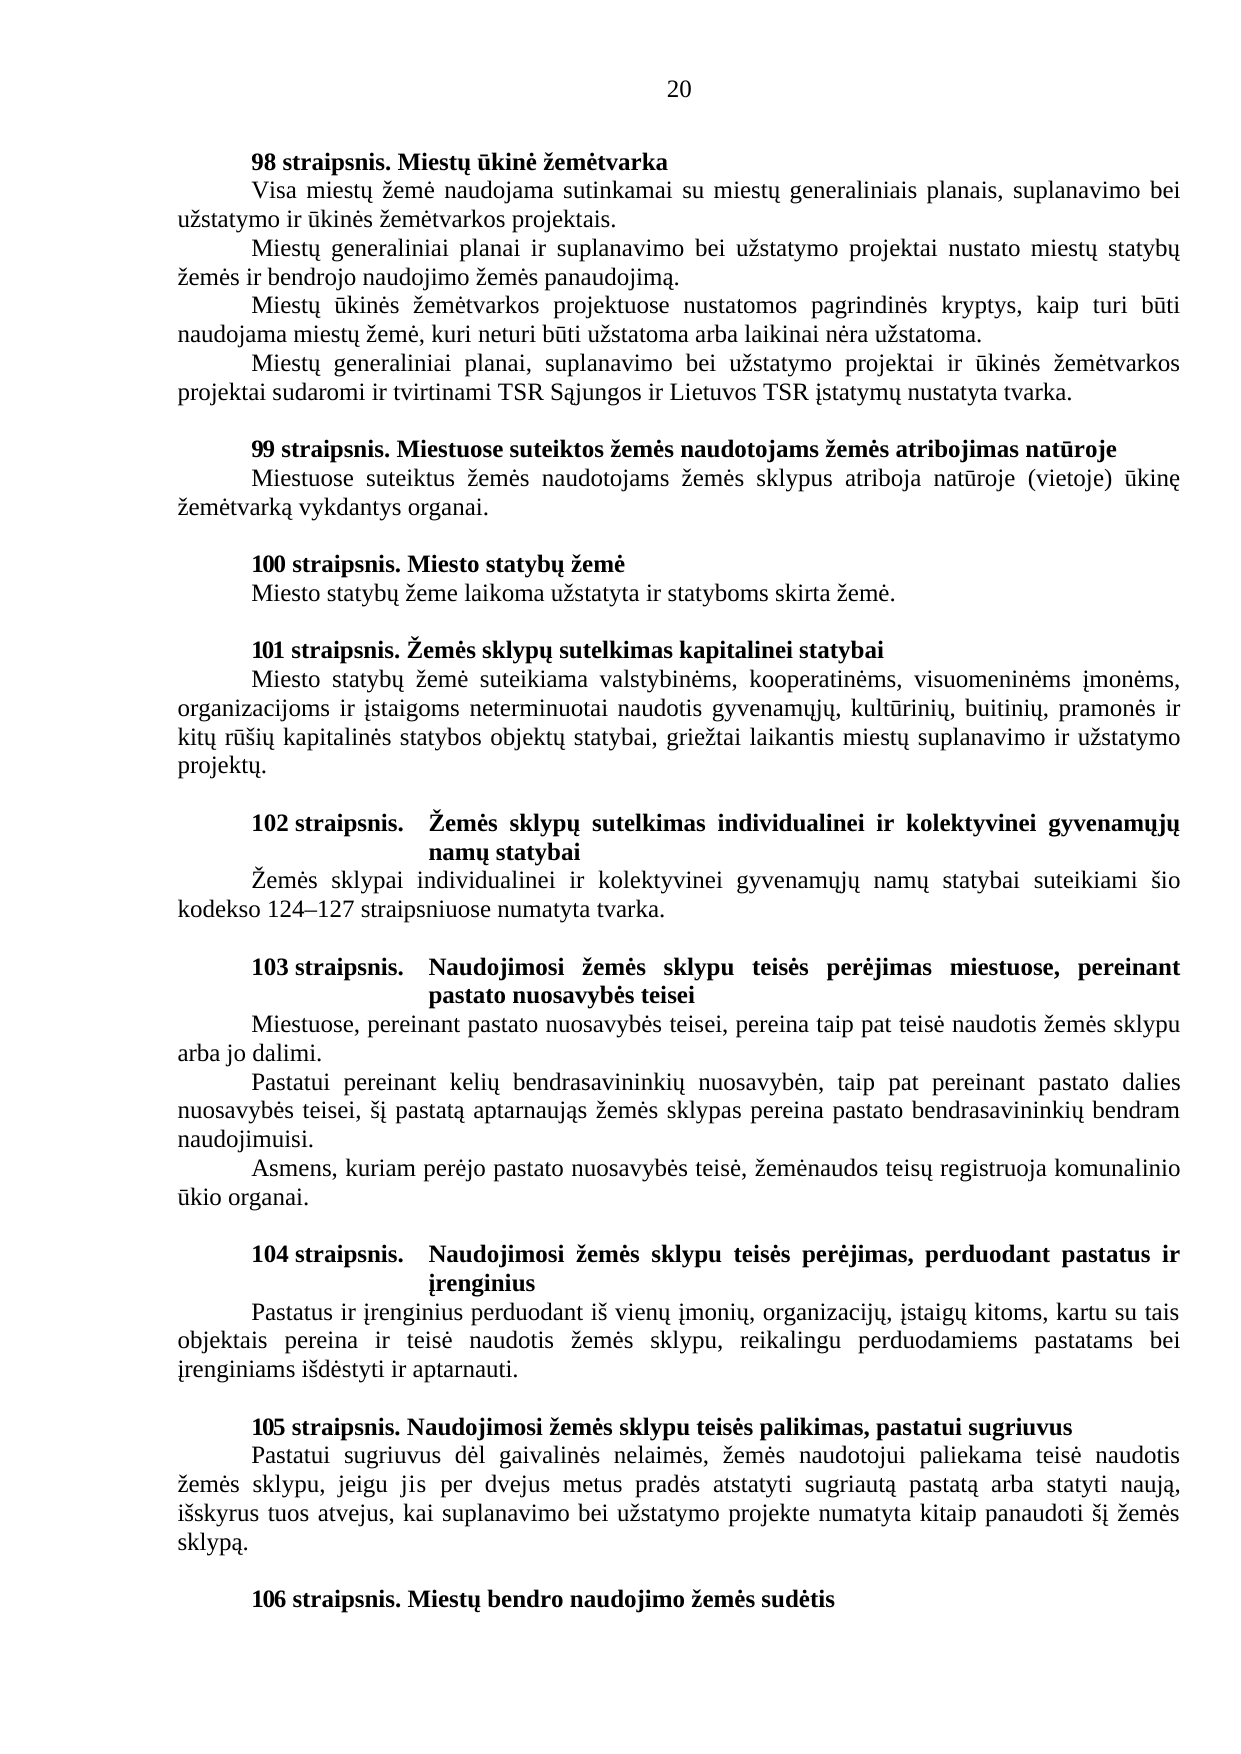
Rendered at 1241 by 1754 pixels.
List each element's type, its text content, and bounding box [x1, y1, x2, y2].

text Asmens, kuriam perėjo pastato nuosavybės teisė, žemėnaudos teisų registruoja komunalinio ūkio organai. [177, 1153, 1181, 1211]
text Miesto statybų žemė suteikiama valstybinėms, kooperatinėms, visuomeninėms įmonėms, organizacijoms ir įstaigoms neterminuotai naudotis gyvenamųjų, kultūrinių, buitinių, pramonės ir kitų rūšių kapitalinės statybos objektų statybai, griežtai laikantis miestų suplanavimo ir užstatymo projektų. [177, 664, 1181, 779]
text Miesto statybų žeme laikoma užstatyta ir statyboms skirta žemė. [177, 578, 1181, 607]
text Visa miestų žemė naudojama sutinkamai su miestų generaliniais planais, suplanavimo bei užstatymo ir ūkinės žemėtvarkos projektais. [177, 176, 1181, 233]
text 101 straipsnis. Žemės sklypų sutelkimas kapitalinei statybai [177, 636, 1181, 664]
text 104 straipsnis. Naudojimosi žemės sklypu teisės perėjimas, perduodant pastatus ir įrenginius [251, 1239, 1181, 1297]
text Miestų generaliniai planai ir suplanavimo bei užstatymo projektai nustato miestų statybų žemės ir bendrojo naudojimo žemės panaudojimą. [177, 233, 1181, 291]
text Miestuose, pereinant pastato nuosavybės teisei, pereina taip pat teisė naudotis žemės sklypu arba jo dalimi. [177, 1009, 1181, 1067]
text Žemės sklypai individualinei ir kolektyvinei gyvenamųjų namų statybai suteikiami šio kodekso 124–127 straipsniuose numatyta tvarka. [177, 866, 1181, 923]
text Pastatus ir įrenginius perduodant iš vienų įmonių, organizacijų, įstaigų kitoms, kartu su tais objektais pereina ir teisė naudotis žemės sklypu, reikalingu perduodamiems pastatams bei įrenginiams išdėstyti ir aptarnauti. [177, 1297, 1181, 1383]
text 106 straipsnis. Miestų bendro naudojimo žemės sudėtis [177, 1584, 1181, 1613]
text Miestų generaliniai planai, suplanavimo bei užstatymo projektai ir ūkinės žemėtvarkos projektai sudaromi ir tvirtinami TSR Sąjungos ir Lietuvos TSR įstatymų nustatyta tvarka. [177, 348, 1181, 406]
text 98 straipsnis. Miestų ūkinė žemėtvarka [177, 147, 1181, 176]
text Pastatui sugriuvus dėl gaivalinės nelaimės, žemės naudotojui paliekama teisė naudotis žemės sklypu, jeigu jis per dvejus metus pradės atstatyti sugriautą pastatą arba statyti naują, išskyrus tuos atvejus, kai suplanavimo bei užstatymo projekte numatyta kitaip panaudoti šį žemės sklypą. [177, 1441, 1181, 1556]
text 105 straipsnis. Naudojimosi žemės sklypu teisės palikimas, pastatui sugriuvus [177, 1412, 1181, 1441]
text 103 straipsnis. Naudojimosi žemės sklypu teisės perėjimas miestuose, pereinant pastato nuosavybės teisei [251, 952, 1181, 1009]
text Miestų ūkinės žemėtvarkos projektuose nustatomos pagrindinės kryptys, kaip turi būti naudojama miestų žemė, kuri neturi būti užstatoma arba laikinai nėra užstatoma. [177, 291, 1181, 348]
text Pastatui pereinant kelių bendrasavininkių nuosavybėn, taip pat pereinant pastato dalies nuosavybės teisei, šį pastatą aptarnaująs žemės sklypas pereina pastato bendrasavininkių bendram naudojimuisi. [177, 1067, 1181, 1153]
text 100 straipsnis. Miesto statybų žemė [177, 549, 1181, 578]
text 102 straipsnis. Žemės sklypų sutelkimas individualinei ir kolektyvinei gyvenamųjų namų statybai [251, 808, 1181, 866]
text 99 straipsnis. Miestuose suteiktos žemės naudotojams žemės atribojimas natūroje [177, 434, 1181, 463]
text Miestuose suteiktus žemės naudotojams žemės sklypus atriboja natūroje (vietoje) ūkinę žemėtvarką vykdantys organai. [177, 463, 1181, 521]
